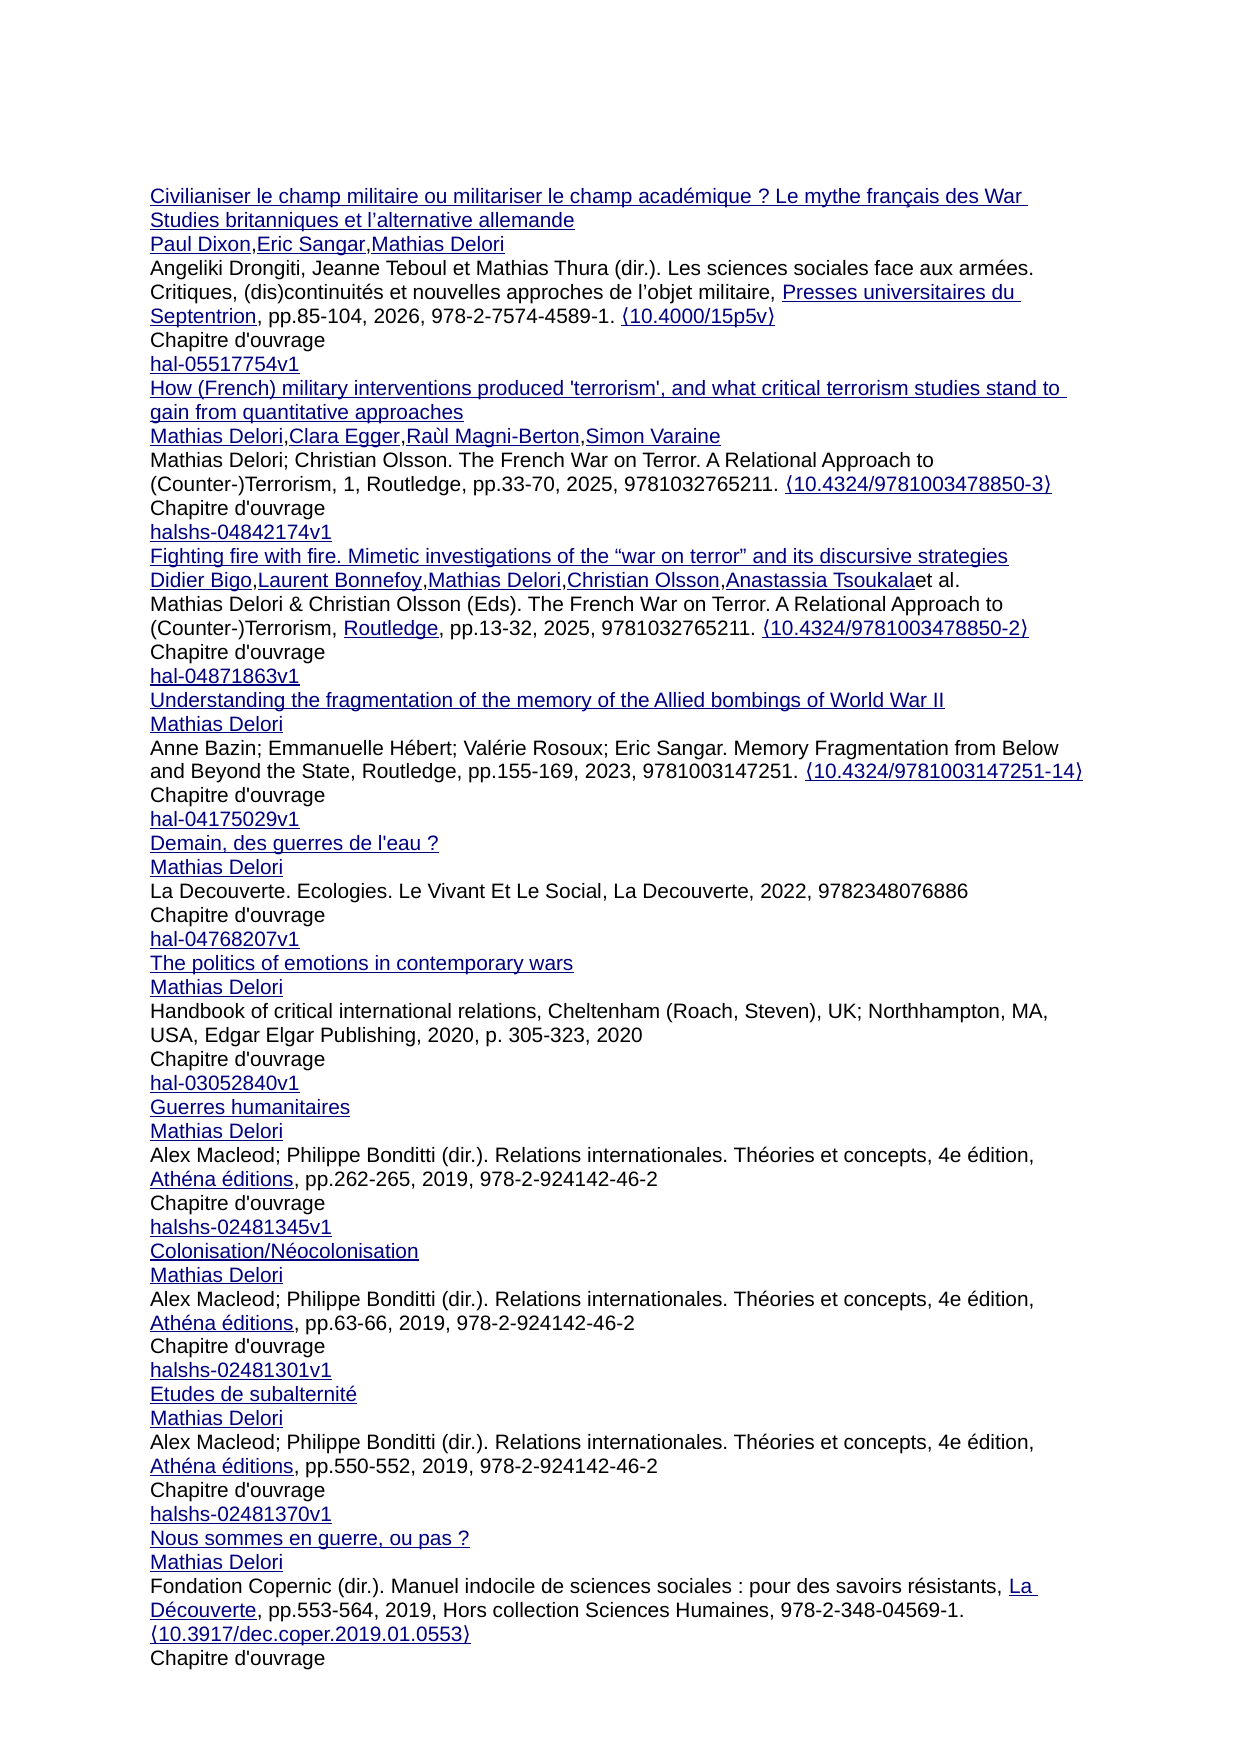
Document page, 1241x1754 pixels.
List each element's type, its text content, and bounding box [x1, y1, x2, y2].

table_cell Fighting fire with fire. Mimetic investigations of the “war on terror” and its discursive strategies Didier Bigo,Laurent Bonnefoy,Mathias Delori,Christian Olsson,Anastassia Tsoukalaet al. Mathias Delori & Christian Olsson (Eds). The French War on Terror. A Relational Approach to (Counter-)Terrorism, Routledge, pp.13-32, 2025, 9781032765211. ⟨10.4324/9781003478850-2⟩ Chapitre d'ouvrage hal-04871863v1 [150, 544, 1090, 687]
table_cell Guerres humanitaires Mathias Delori Alex Macleod; Philippe Bonditti (dir.). Relations internationales. Théories et concepts, 4e édition, Athéna éditions, pp.262-265, 2019, 978-2-924142-46-2 Chapitre d'ouvrage halshs-02481345v1 [150, 1095, 1090, 1238]
table_cell Demain, des guerres de l'eau ? Mathias Delori La Decouverte. Ecologies. Le Vivant Et Le Social, La Decouverte, 2022, 9782348076886 Chapitre d'ouvrage hal-04768207v1 [150, 831, 1090, 951]
table_cell The politics of emotions in contemporary wars Mathias Delori Handbook of critical international relations, Cheltenham (Roach, Steven), UK; Northhampton, MA, USA, Edgar Elgar Publishing, 2020, p. 305-323, 2020 Chapitre d'ouvrage hal-03052840v1 [150, 951, 1090, 1095]
table_cell Understanding the fragmentation of the memory of the Allied bombings of World War II Mathias Delori Anne Bazin; Emmanuelle Hébert; Valérie Rosoux; Eric Sangar. Memory Fragmentation from Below and Beyond the State, Routledge, pp.155-169, 2023, 9781003147251. ⟨10.4324/9781003147251-14⟩ Chapitre d'ouvrage hal-04175029v1 [150, 688, 1090, 831]
table_header Civilianiser le champ militaire ou militariser le champ académique ? Le mythe français des War Studies britanniques et l’alternative allemande Paul Dixon,Eric Sangar,Mathias Delori Angeliki Drongiti, Jeanne Teboul et Mathias Thura (dir.). Les sciences sociales face aux armées. Critiques, (dis)continuités et nouvelles approches de l’objet militaire, Presses universitaires du Septentrion, pp.85-104, 2026, 978-2-7574-4589-1. ⟨10.4000/15p5v⟩ Chapitre d'ouvrage hal-05517754v1 [150, 184, 1090, 376]
table_cell Colonisation/Néocolonisation Mathias Delori Alex Macleod; Philippe Bonditti (dir.). Relations internationales. Théories et concepts, 4e édition, Athéna éditions, pp.63-66, 2019, 978-2-924142-46-2 Chapitre d'ouvrage halshs-02481301v1 [150, 1239, 1090, 1382]
table_cell Nous sommes en guerre, ou pas ? Mathias Delori Fondation Copernic (dir.). Manuel indocile de sciences sociales : pour des savoirs résistants, La Découverte, pp.553-564, 2019, Hors collection Sciences Humaines, 978-2-348-04569-1. ⟨10.3917/dec.coper.2019.01.0553⟩ Chapitre d'ouvrage [150, 1526, 1090, 1670]
table_cell How (French) military interventions produced 'terrorism', and what critical terrorism studies stand to gain from quantitative approaches Mathias Delori,Clara Egger,Raùl Magni-Berton,Simon Varaine Mathias Delori; Christian Olsson. The French War on Terror. A Relational Approach to (Counter-)Terrorism, 1, Routledge, pp.33-70, 2025, 9781032765211. ⟨10.4324/9781003478850-3⟩ Chapitre d'ouvrage halshs-04842174v1 [150, 376, 1090, 544]
table_cell Etudes de subalternité Mathias Delori Alex Macleod; Philippe Bonditti (dir.). Relations internationales. Théories et concepts, 4e édition, Athéna éditions, pp.550-552, 2019, 978-2-924142-46-2 Chapitre d'ouvrage halshs-02481370v1 [150, 1382, 1090, 1526]
